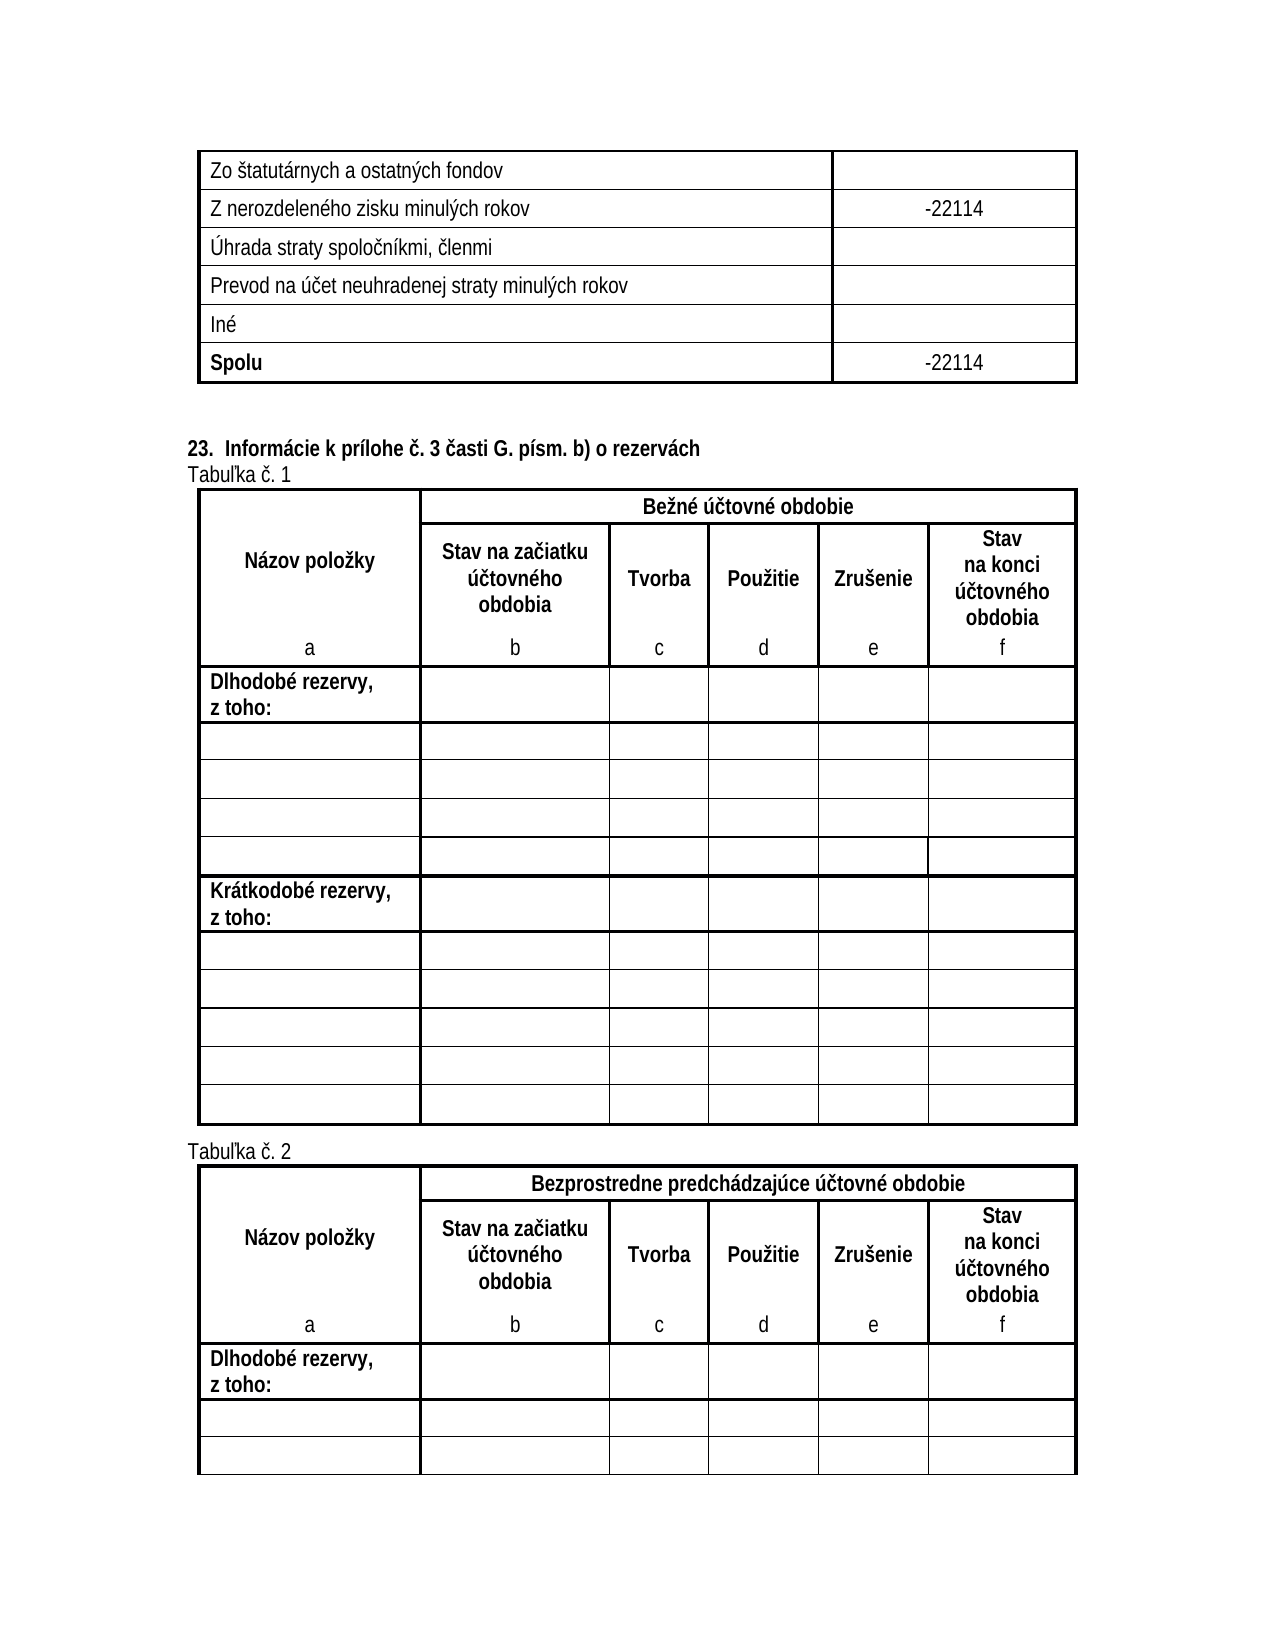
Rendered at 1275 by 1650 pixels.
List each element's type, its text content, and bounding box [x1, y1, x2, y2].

table_cell Prevod na účet neuhradenej straty minulých rokov [201, 266, 831, 304]
text Tabuľka č. 1 [187, 461, 1087, 487]
table_cell [929, 838, 1074, 874]
table_cell d [710, 1307, 817, 1342]
text Tabuľka č. 2 [187, 1138, 1087, 1164]
table_cell [422, 1085, 609, 1122]
table_cell c [611, 1307, 707, 1342]
table_cell [422, 1401, 609, 1436]
table_cell [819, 970, 928, 1007]
table_cell [422, 1047, 609, 1084]
table_cell [834, 228, 1075, 265]
table_cell [709, 933, 818, 969]
table_cell Krátkodobé rezervy, z toho: [201, 878, 419, 930]
table_cell [201, 1085, 419, 1122]
table_cell [422, 668, 609, 721]
table_cell [201, 970, 419, 1007]
table_header Názov položky [201, 491, 419, 630]
table_cell Stav na začiatku účtovného obdobia [422, 1202, 608, 1307]
table_cell f [930, 630, 1074, 665]
table_cell [201, 724, 419, 759]
table_cell [201, 1009, 419, 1046]
table_cell [819, 668, 928, 721]
table_cell [819, 724, 928, 759]
table_cell [610, 1401, 708, 1436]
table_cell [422, 760, 609, 797]
table_cell [819, 1009, 928, 1046]
table_cell Stav na začiatku účtovného obdobia [422, 525, 608, 630]
table_cell [929, 1345, 1074, 1397]
table_cell [422, 1345, 609, 1397]
table_cell [929, 1437, 1074, 1474]
table_cell [201, 1047, 419, 1084]
table_cell [709, 1085, 818, 1122]
table_cell [610, 799, 708, 836]
table_cell [610, 1345, 708, 1397]
table_cell [201, 837, 419, 874]
table_cell e [820, 630, 927, 665]
table_cell [929, 878, 1074, 930]
table_cell [834, 305, 1075, 342]
table_cell [610, 970, 708, 1007]
table_cell Iné [201, 305, 831, 342]
table_cell Zrušenie [820, 525, 927, 630]
table_cell a [201, 1307, 419, 1342]
table_cell Dlhodobé rezervy, z toho: [201, 668, 419, 721]
table_cell [610, 1085, 708, 1122]
table_cell -22114 [834, 343, 1075, 381]
table_cell [610, 1047, 708, 1084]
table_cell [819, 1345, 928, 1397]
table_cell [422, 933, 609, 969]
table_cell [709, 970, 818, 1007]
table_cell [709, 1009, 818, 1046]
table_header Bežné účtovné obdobie [422, 491, 1074, 522]
table_header Bezprostredne predchádzajúce účtovné obdobie [422, 1168, 1074, 1199]
table_cell [929, 970, 1074, 1007]
table_cell b [422, 630, 608, 665]
table_cell [819, 760, 928, 797]
table_cell Tvorba [611, 1202, 707, 1307]
table_cell [709, 838, 818, 874]
table_cell [709, 1345, 818, 1397]
table_cell [610, 933, 708, 969]
table_cell [819, 1401, 928, 1436]
table_cell [819, 1437, 928, 1474]
table_cell [929, 799, 1074, 836]
table_cell b [422, 1307, 608, 1342]
table_cell [201, 1401, 419, 1436]
table_cell [819, 1047, 928, 1084]
table_cell c [611, 630, 707, 665]
table_header Názov položky [201, 1168, 419, 1307]
table_cell [610, 878, 708, 930]
table_cell [709, 668, 818, 721]
table_cell [929, 1009, 1074, 1046]
table_cell -22114 [834, 190, 1075, 227]
table_cell Úhrada straty spoločníkmi, členmi [201, 228, 831, 265]
table_cell Z nerozdeleného zisku minulých rokov [201, 190, 831, 227]
table_cell [610, 724, 708, 759]
table_cell [610, 838, 708, 874]
table_cell [201, 760, 419, 797]
table_cell [709, 1047, 818, 1084]
table_cell e [820, 1307, 927, 1342]
table_cell Zrušenie [820, 1202, 927, 1307]
text 23. Informácie k prílohe č. 3 časti G. písm. b) o rezervách [187, 435, 1087, 461]
table_cell [929, 724, 1074, 759]
table_cell Spolu [201, 343, 831, 381]
table_cell Použitie [710, 525, 817, 630]
table_cell Stav na konci účtovného obdobia [930, 525, 1074, 630]
table_cell [929, 933, 1074, 969]
table_cell f [930, 1307, 1074, 1342]
table_cell [929, 1085, 1074, 1122]
table_cell [834, 152, 1075, 188]
table_cell [422, 799, 609, 836]
table_cell Dlhodobé rezervy, z toho: [201, 1345, 419, 1397]
table_cell [610, 1437, 708, 1474]
table_cell [709, 799, 818, 836]
table_cell [610, 760, 708, 797]
table_cell [201, 799, 419, 836]
table_cell [201, 933, 419, 969]
table_cell [834, 266, 1075, 304]
table_cell [819, 933, 928, 969]
table_cell [709, 760, 818, 797]
table_cell [819, 878, 928, 930]
table_cell [819, 1085, 928, 1122]
table_cell [819, 799, 928, 836]
table_cell Zo štatutárnych a ostatných fondov [201, 152, 831, 188]
table_cell a [201, 630, 419, 665]
table_cell [610, 1009, 708, 1046]
table_cell [422, 838, 609, 874]
table_cell Tvorba [611, 525, 707, 630]
table_cell Stav na konci účtovného obdobia [930, 1202, 1074, 1307]
table_cell [819, 838, 927, 874]
table_cell [709, 1437, 818, 1474]
table_cell [929, 760, 1074, 797]
table_cell [422, 970, 609, 1007]
table_cell [610, 668, 708, 721]
table_cell [422, 1437, 609, 1474]
table_cell [422, 1009, 609, 1046]
table_cell [709, 724, 818, 759]
table_cell [929, 668, 1074, 721]
table_cell [201, 1437, 419, 1474]
table_cell d [710, 630, 817, 665]
table_cell [422, 878, 609, 930]
table_cell [422, 724, 609, 759]
table_cell [709, 878, 818, 930]
table_cell [709, 1401, 818, 1436]
table_cell [929, 1401, 1074, 1436]
table_cell [929, 1047, 1074, 1084]
table_cell Použitie [710, 1202, 817, 1307]
